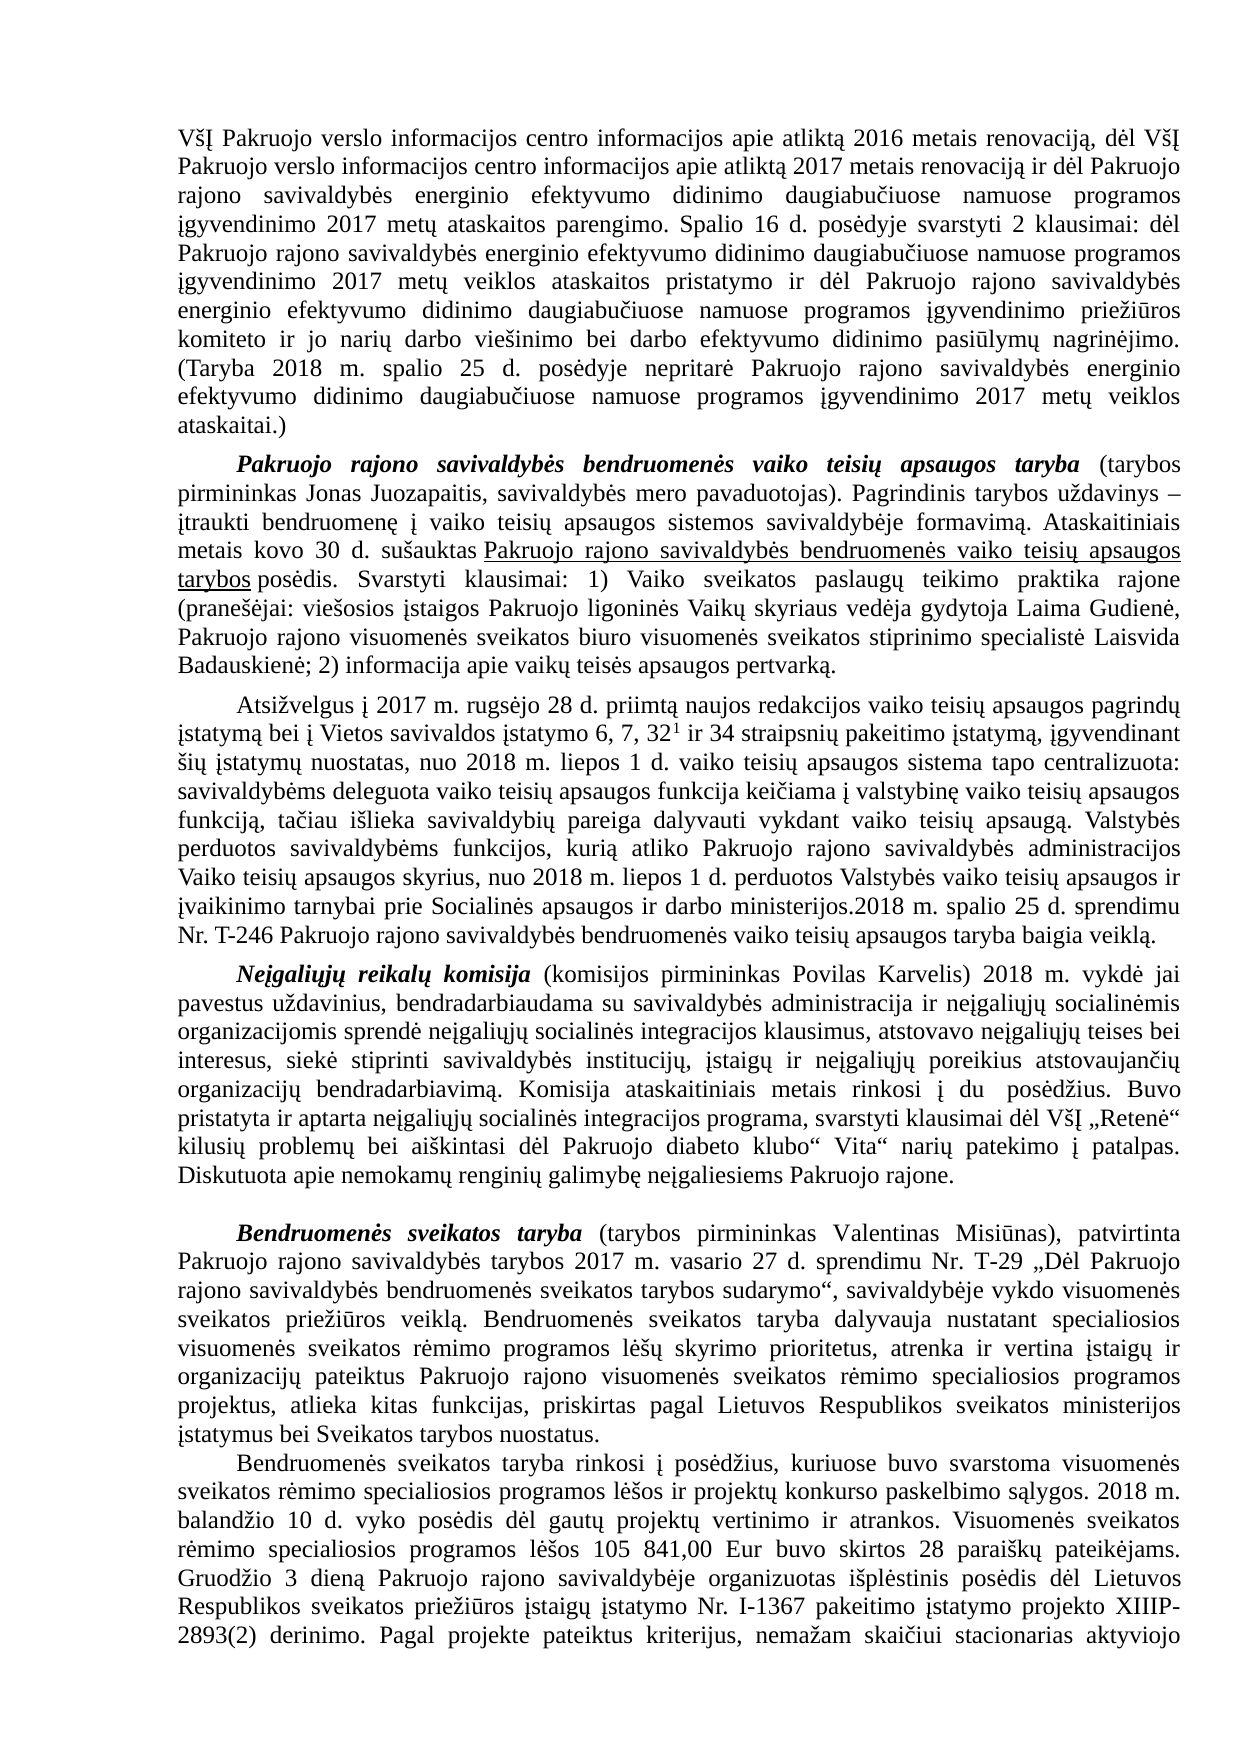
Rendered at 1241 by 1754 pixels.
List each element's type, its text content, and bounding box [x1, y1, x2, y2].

text Atsižvelgus į 2017 m. rugsėjo 28 d. priimtą naujos redakcijos vaiko teisių apsaugos pagrindų įstatymą bei į Vietos savivaldos įstatymo 6, 7, 321 ir 34 straipsnių pakeitimo įstatymą, įgyvendinant šių įstatymų nuostatas, nuo 2018 m. liepos 1 d. vaiko teisių apsaugos sistema tapo centralizuota: savivaldybėms deleguota vaiko teisių apsaugos funkcija keičiama į valstybinę vaiko teisių apsaugos funkciją, tačiau išlieka savivaldybių pareiga dalyvauti vykdant vaiko teisių apsaugą. Valstybės perduotos savivaldybėms funkcijos, kurią atliko Pakruojo rajono savivaldybės administracijos Vaiko teisių apsaugos skyrius, nuo 2018 m. liepos 1 d. perduotos Valstybės vaiko teisių apsaugos ir įvaikinimo tarnybai prie Socialinės apsaugos ir darbo ministerijos.2018 m. spalio 25 d. sprendimu Nr. T-246 Pakruojo rajono savivaldybės bendruomenės vaiko teisių apsaugos taryba baigia veiklą. [177, 690, 1181, 948]
text Pakruojo rajono savivaldybės bendruomenės vaiko teisių apsaugos taryba (tarybos pirmininkas Jonas Juozapaitis, savivaldybės mero pavaduotojas). Pagrindinis tarybos uždavinys – įtraukti bendruomenę į vaiko teisių apsaugos sistemos savivaldybėje formavimą. Ataskaitiniais metais kovo 30 d. sušauktas Pakruojo rajono savivaldybės bendruomenės vaiko teisių apsaugos tarybos posėdis. Svarstyti klausimai: 1) Vaiko sveikatos paslaugų teikimo praktika rajone (pranešėjai: viešosios įstaigos Pakruojo ligoninės Vaikų skyriaus vedėja gydytoja Laima Gudienė, Pakruojo rajono visuomenės sveikatos biuro visuomenės sveikatos stiprinimo specialistė Laisvida Badauskienė; 2) informacija apie vaikų teisės apsaugos pertvarką. [177, 449, 1181, 679]
text Neįgaliųjų reikalų komisija (komisijos pirmininkas Povilas Karvelis) 2018 m. vykdė jai pavestus uždavinius, bendradarbiaudama su savivaldybės administracija ir neįgaliųjų socialinėmis organizacijomis sprendė neįgaliųjų socialinės integracijos klausimus, atstovavo neįgaliųjų teises bei interesus, siekė stiprinti savivaldybės institucijų, įstaigų ir neįgaliųjų poreikius atstovaujančių organizacijų bendradarbiavimą. Komisija ataskaitiniais metais rinkosi į du posėdžius. Buvo pristatyta ir aptarta neįgaliųjų socialinės integracijos programa, svarstyti klausimai dėl VšĮ „Retenė“ kilusių problemų bei aiškintasi dėl Pakruojo diabeto klubo“ Vita“ narių patekimo į patalpas. Diskutuota apie nemokamų renginių galimybę neįgaliesiems Pakruojo rajone. [177, 959, 1181, 1189]
text VšĮ Pakruojo verslo informacijos centro informacijos apie atliktą 2016 metais renovaciją, dėl VšĮ Pakruojo verslo informacijos centro informacijos apie atliktą 2017 metais renovaciją ir dėl Pakruojo rajono savivaldybės energinio efektyvumo didinimo daugiabučiuose namuose programos įgyvendinimo 2017 metų ataskaitos parengimo. Spalio 16 d. posėdyje svarstyti 2 klausimai: dėl Pakruojo rajono savivaldybės energinio efektyvumo didinimo daugiabučiuose namuose programos įgyvendinimo 2017 metų veiklos ataskaitos pristatymo ir dėl Pakruojo rajono savivaldybės energinio efektyvumo didinimo daugiabučiuose namuose programos įgyvendinimo priežiūros komiteto ir jo narių darbo viešinimo bei darbo efektyvumo didinimo pasiūlymų nagrinėjimo. (Taryba 2018 m. spalio 25 d. posėdyje nepritarė Pakruojo rajono savivaldybės energinio efektyvumo didinimo daugiabučiuose namuose programos įgyvendinimo 2017 metų veiklos ataskaitai.) [177, 123, 1181, 439]
text Bendruomenės sveikatos taryba rinkosi į posėdžius, kuriuose buvo svarstoma visuomenės sveikatos rėmimo specialiosios programos lėšos ir projektų konkurso paskelbimo sąlygos. 2018 m. balandžio 10 d. vyko posėdis dėl gautų projektų vertinimo ir atrankos. Visuomenės sveikatos rėmimo specialiosios programos lėšos 105 841,00 Eur buvo skirtos 28 paraiškų pateikėjams. Gruodžio 3 dieną Pakruojo rajono savivaldybėje organizuotas išplėstinis posėdis dėl Lietuvos Respublikos sveikatos priežiūros įstaigų įstatymo Nr. I-1367 pakeitimo įstatymo projekto XIIIP-2893(2) derinimo. Pagal projekte pateiktus kriterijus, nemažam skaičiui stacionarias aktyviojo [177, 1448, 1181, 1649]
text Bendruomenės sveikatos taryba (tarybos pirmininkas Valentinas Misiūnas), patvirtinta Pakruojo rajono savivaldybės tarybos 2017 m. vasario 27 d. sprendimu Nr. T-29 „Dėl Pakruojo rajono savivaldybės bendruomenės sveikatos tarybos sudarymo“, savivaldybėje vykdo visuomenės sveikatos priežiūros veiklą. Bendruomenės sveikatos taryba dalyvauja nustatant specialiosios visuomenės sveikatos rėmimo programos lėšų skyrimo prioritetus, atrenka ir vertina įstaigų ir organizacijų pateiktus Pakruojo rajono visuomenės sveikatos rėmimo specialiosios programos projektus, atlieka kitas funkcijas, priskirtas pagal Lietuvos Respublikos sveikatos ministerijos įstatymus bei Sveikatos tarybos nuostatus. [177, 1218, 1181, 1448]
